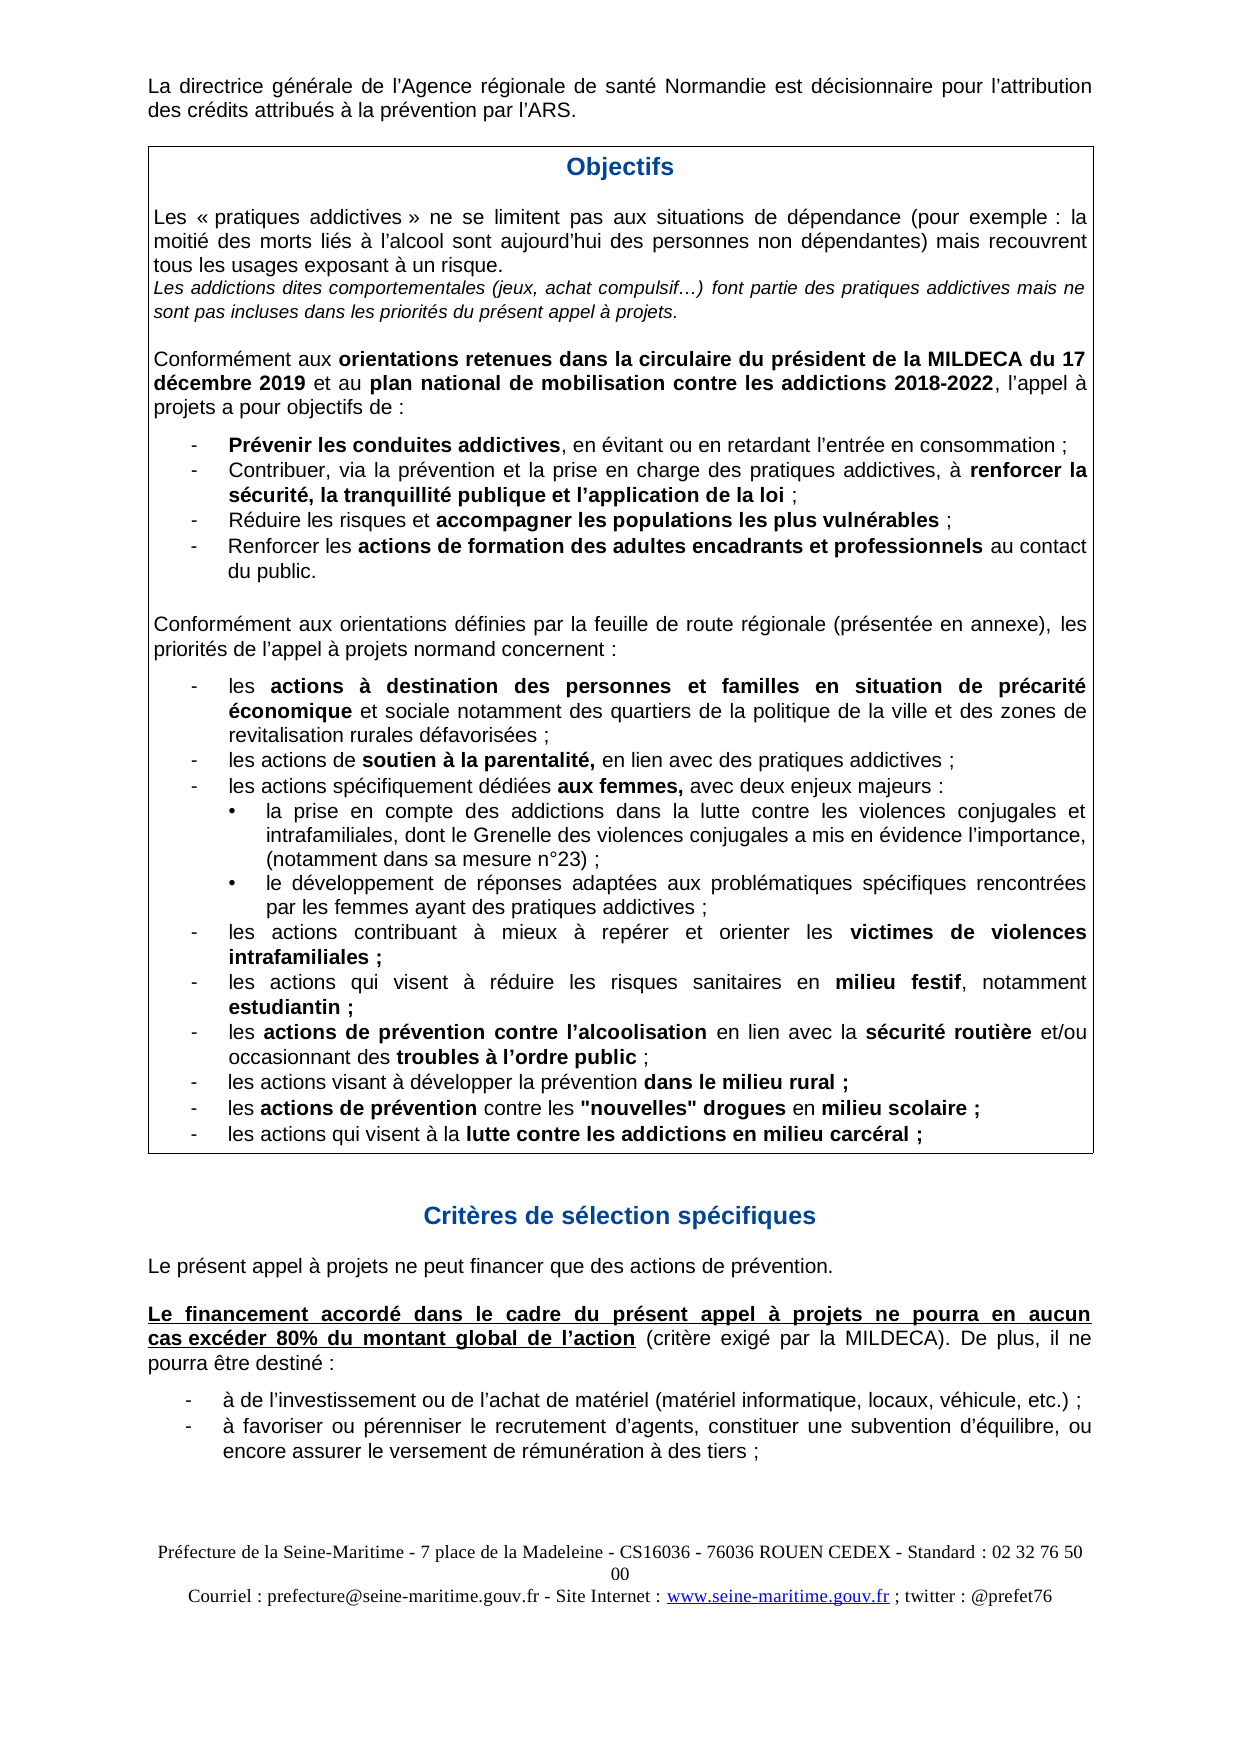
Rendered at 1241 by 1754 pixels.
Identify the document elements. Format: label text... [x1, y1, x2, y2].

text Critères de sélection spécifiques [148, 1201, 1093, 1230]
table_header Objectifs Les « pratiques addictives » ne se limitent pas aux situations de dépendance (pour exemple : la moitié des morts liés à l’alcool sont aujourd’hui des personnes non dépendantes) mais recouvrent tous les usages exposant à un risque. Les addictions dites comportementales (jeux, achat compulsif…) font partie des pratiques addictives mais ne sont pas incluses dans les priorités du présent appel à projets. Conformément aux orientations retenues dans la circulaire du président de la MILDECA du 17 décembre 2019 et au plan national de mobilisation contre les addictions 2018-2022, l’appel à projets a pour objectifs de : Prévenir les conduites addictives, en évitant ou en retardant l’entrée en consommation ; Contribuer, via la prévention et la prise en charge des pratiques addictives, à renforcer la sécurité, la tranquillité publique et l’application de la loi ; Réduire les risques et accompagner les populations les plus vulnérables ; Renforcer les actions de formation des adultes encadrants et professionnels au contact du public. Conformément aux orientations définies par la feuille de route régionale (présentée en annexe), les priorités de l’appel à projets normand concernent : les actions à destination des personnes et familles en situation de précarité économique et sociale notamment des quartiers de la politique de la ville et des zones de revitalisation rurales défavorisées ; les actions de soutien à la parentalité, en lien avec des pratiques addictives ; les actions spécifiquement dédiées aux femmes, avec deux enjeux majeurs : la prise en compte des addictions dans la lutte contre les violences conjugales et intrafamiliales, dont le Grenelle des violences conjugales a mis en évidence l’importance, (notamment dans sa mesure n°23) ; le développement de réponses adaptées aux problématiques spécifiques rencontrées par les femmes ayant des pratiques addictives ; les actions contribuant à mieux à repérer et orienter les victimes de violences intrafamiliales ; les actions qui visent à réduire les risques sanitaires en milieu festif, notamment estudiantin ; les actions de prévention contre l’alcoolisation en lien avec la sécurité routière et/ou occasionnant des troubles à l’ordre public ; les actions visant à développer la prévention dans le milieu rural ; les actions de prévention contre les "nouvelles" drogues en milieu scolaire ; les actions qui visent à la lutte contre les addictions en milieu carcéral ; [149, 147, 1093, 1153]
text Le présent appel à projets ne peut financer que des actions de prévention. [148, 1254, 1093, 1278]
text La directrice générale de l’Agence régionale de santé Normandie est décisionnaire pour l’attribution des crédits attribués à la prévention par l’ARS. [148, 74, 1093, 122]
list à favoriser ou pérenniser le recrutement d’agents, constituer une subvention d’équilibre, ou encore assurer le versement de rémunération à des tiers ; [185, 1413, 1093, 1463]
list à de l’investissement ou de l’achat de matériel (matériel informatique, locaux, véhicule, etc.) ; [185, 1387, 1093, 1413]
text Le financement accordé dans le cadre du présent appel à projets ne pourra en aucun cas excéder 80% du montant global de l’action (critère exigé par la MILDECA). De plus, il ne pourra être destiné : [148, 1302, 1093, 1374]
